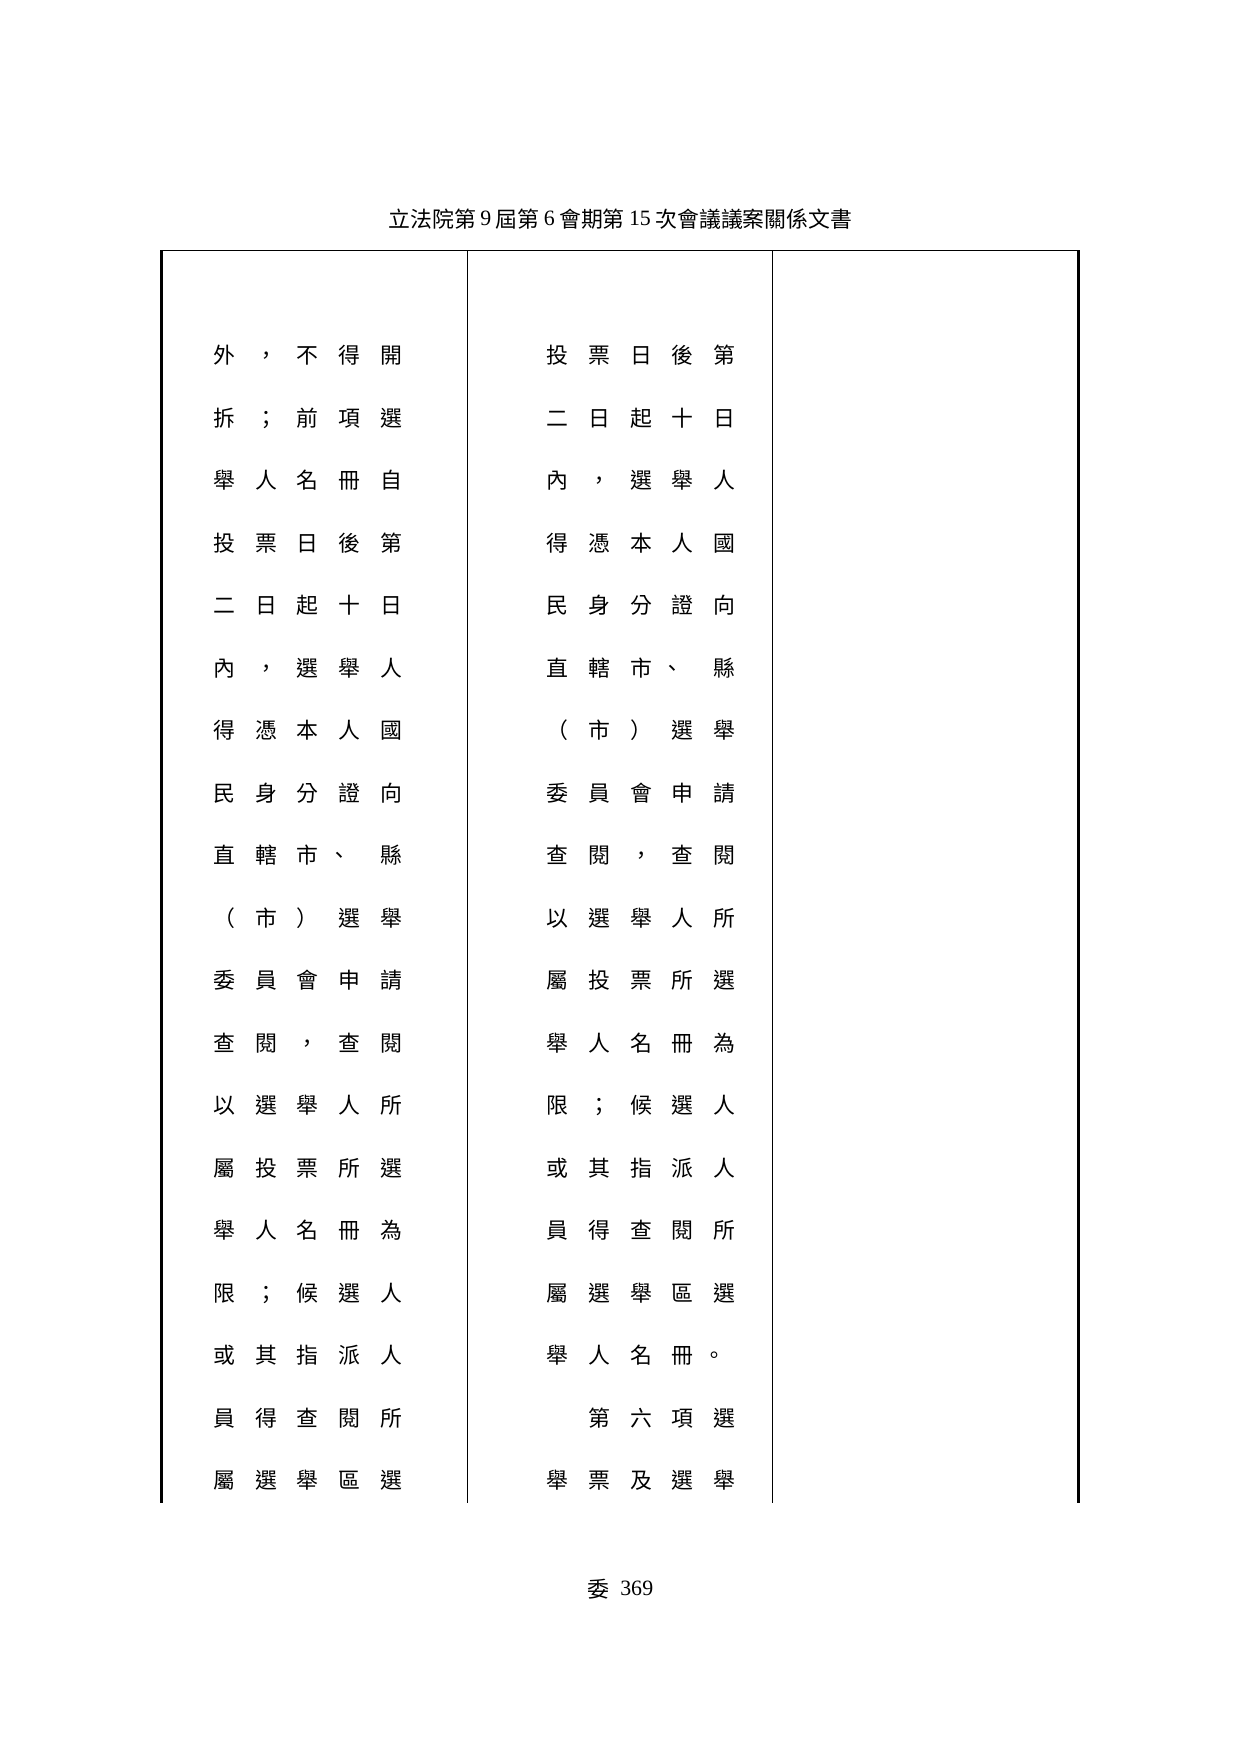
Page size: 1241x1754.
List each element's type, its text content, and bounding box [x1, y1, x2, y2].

table_cell [773, 251, 1077, 1503]
table_cell 投票日後第二日起十日內，選舉人得憑本人國民身分證向直轄市、縣（市）選舉委員會申請查閱，查閱以選舉人所屬投票所選舉人名冊為限；候選人或其指派人員得查閱所屬選舉區選舉人名冊。 第六項選舉票及選舉 [468, 251, 772, 1503]
table_cell 外，不得開拆；前項選舉人名冊自投票日後第二日起十日內，選舉人得憑本人國民身分證向直轄市、縣（市）選舉委員會申請查閱，查閱以選舉人所屬投票所選舉人名冊為限；候選人或其指派人員得查閱所屬選舉區選 [163, 251, 467, 1503]
